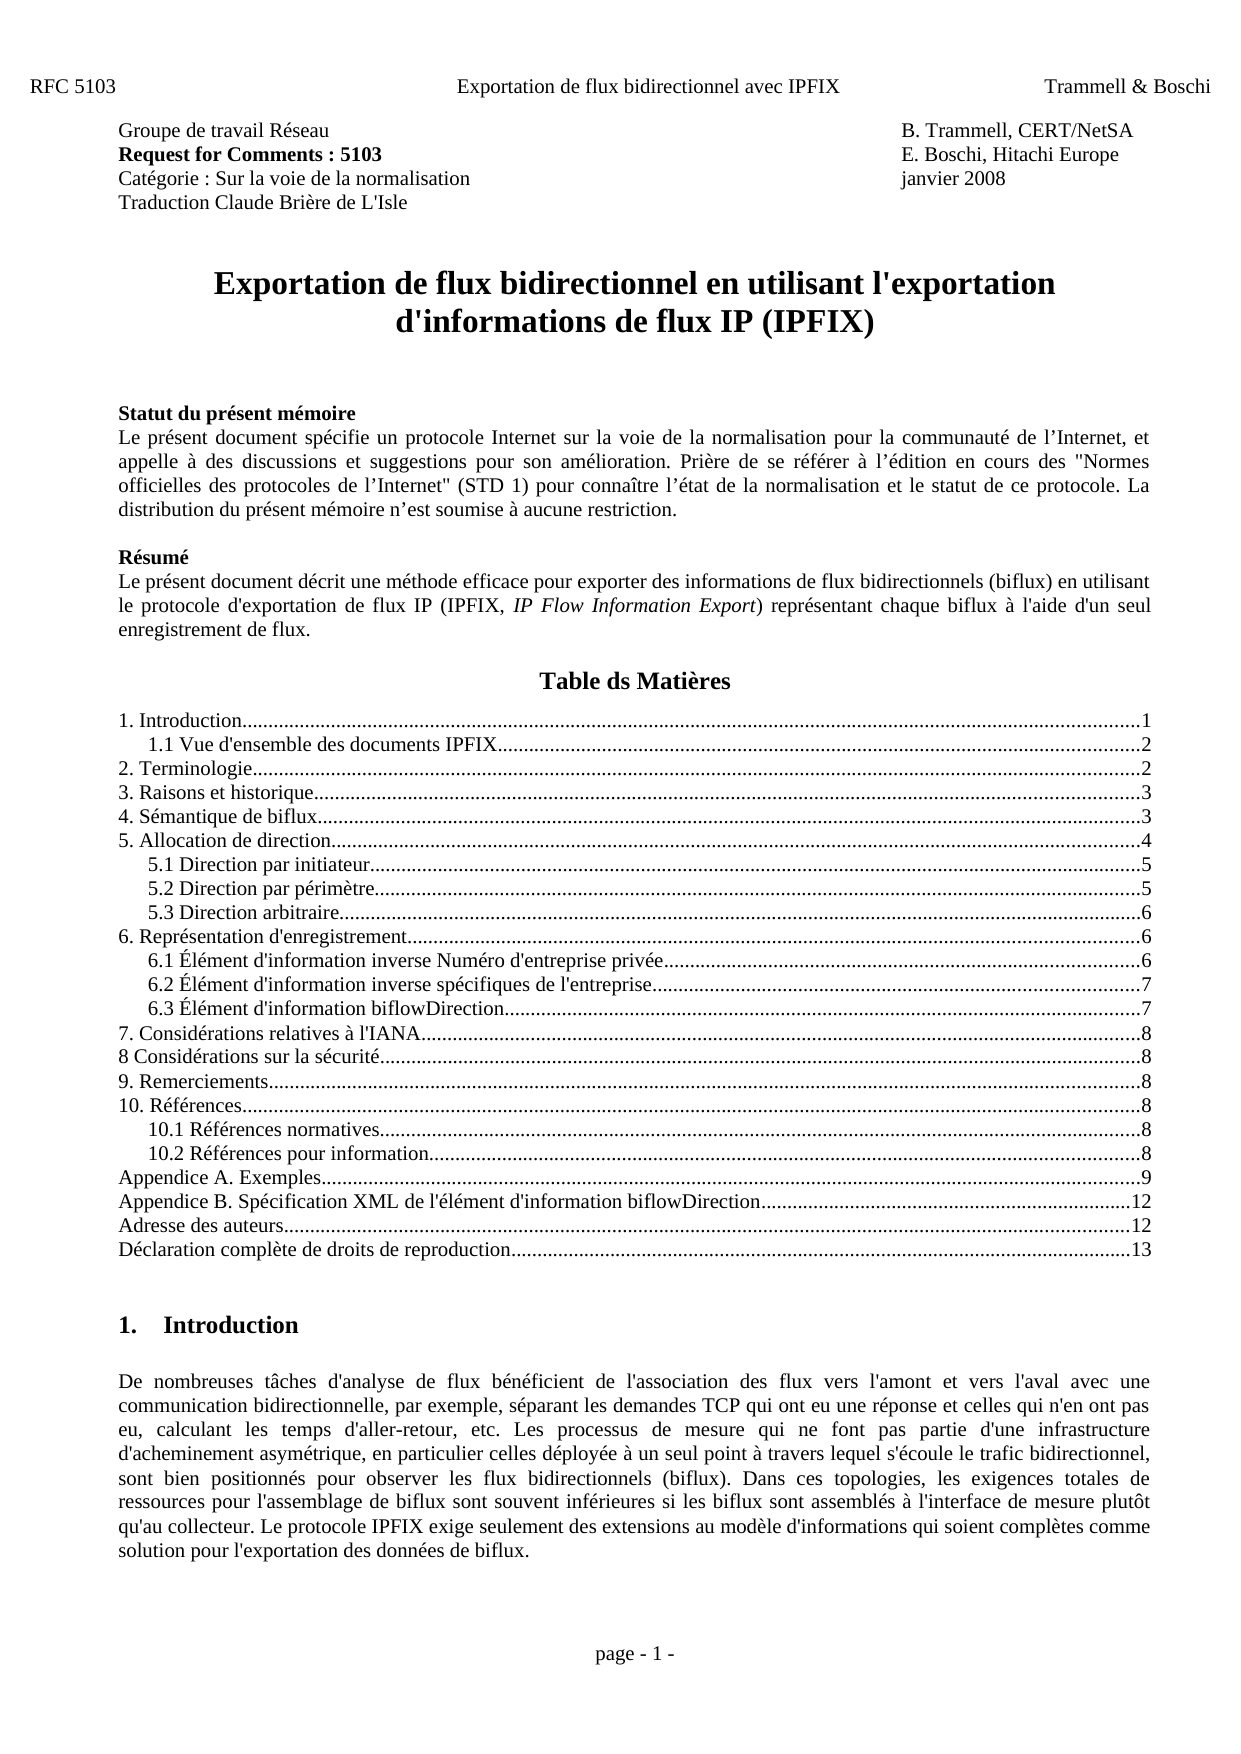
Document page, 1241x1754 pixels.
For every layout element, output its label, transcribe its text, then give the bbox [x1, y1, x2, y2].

subtitle Exportation de flux bidirectionnel en utilisant l'exportation d'informations de flux IP (IPFIX) [118, 263, 1152, 340]
text De nombreuses tâches d'analyse de flux bénéficient de l'association des flux vers l'amont et vers l'aval avec une communication bidirectionnelle, par exemple, séparant les demandes TCP qui ont eu une réponse et celles qui n'en ont pas eu, calculant les temps d'aller-retour, etc. Les processus de mesure qui ne font pas partie d'une infrastructure d'acheminement asymétrique, en particulier celles déployée à un seul point à travers lequel s'écoule le trafic bidirectionnel, sont bien positionnés pour observer les flux bidirectionnels (biflux). Dans ces topologies, les exigences totales de ressources pour l'assemblage de biflux sont souvent inférieures si les biflux sont assemblés à l'interface de mesure plutôt qu'au collecteur. Le protocole IPFIX exige seulement des extensions au modèle d'informations qui soient complètes comme solution pour l'exportation des données de biflux. [118, 1369, 1152, 1562]
table_cell E. Boschi, Hitachi Europe [890, 142, 1155, 166]
text 4. Sémantique de biflux 3 [118, 804, 1152, 828]
table_cell Request for Comments : 5103 [107, 142, 890, 166]
text 2. Terminologie 2 [118, 756, 1152, 780]
text 7. Considérations relatives à l'IANA 8 [118, 1020, 1152, 1044]
table_header Groupe de travail Réseau [107, 118, 890, 142]
text 9. Remerciements 8 [118, 1068, 1152, 1093]
text 6.3 Élément d'information biflowDirection 7 [148, 996, 1152, 1020]
table_cell [890, 190, 1155, 214]
text 5.3 Direction arbitraire 6 [148, 900, 1152, 924]
table_header B. Trammell, CERT/NetSA [890, 118, 1155, 142]
table_cell Catégorie : Sur la voie de la normalisation [107, 166, 890, 190]
text 10.1 Références normatives 8 [148, 1117, 1152, 1141]
table_cell janvier 2008 [890, 166, 1155, 190]
text 1.1 Vue d'ensemble des documents IPFIX 2 [148, 732, 1152, 756]
text Statut du présent mémoire [118, 401, 1152, 425]
text Le présent document décrit une méthode efficace pour exporter des informations de flux bidirectionnels (biflux) en utilisant le protocole d'exportation de flux IP (IPFIX, IP Flow Information Export) représentant chaque biflux à l'aide d'un seul enregistrement de flux. [118, 569, 1152, 641]
text 8 Considérations sur la sécurité 8 [118, 1044, 1152, 1068]
text 5.1 Direction par initiateur 5 [148, 852, 1152, 876]
text 6.2 Élément d'information inverse spécifiques de l'entreprise 7 [148, 972, 1152, 996]
text Appendice A. Exemples 9 [118, 1165, 1152, 1189]
subtitle Table ds Matières [118, 666, 1152, 695]
text 10.2 Références pour information 8 [148, 1141, 1152, 1165]
text 1. Introduction 1 [118, 708, 1152, 732]
text 3. Raisons et historique 3 [118, 780, 1152, 804]
text Déclaration complète de droits de reproduction 13 [118, 1237, 1152, 1261]
text 10. Références 8 [118, 1093, 1152, 1117]
text 5. Allocation de direction 4 [118, 828, 1152, 852]
text 6. Représentation d'enregistrement 6 [118, 924, 1152, 948]
text Résumé [118, 545, 1152, 569]
text 5.2 Direction par périmètre 5 [148, 876, 1152, 900]
subtitle 1. Introduction [118, 1310, 1152, 1339]
text 6.1 Élément d'information inverse Numéro d'entreprise privée 6 [148, 948, 1152, 972]
table_cell Traduction Claude Brière de L'Isle [107, 190, 890, 214]
text Adresse des auteurs 12 [118, 1213, 1152, 1237]
text Le présent document spécifie un protocole Internet sur la voie de la normalisation pour la communauté de l’Internet, et appelle à des discussions et suggestions pour son amélioration. Prière de se référer à l’édition en cours des "Normes officielles des protocoles de l’Internet" (STD 1) pour connaître l’état de la normalisation et le statut de ce protocole. La distribution du présent mémoire n’est soumise à aucune restriction. [118, 425, 1152, 521]
text Appendice B. Spécification XML de l'élément d'information biflowDirection 12 [118, 1189, 1152, 1213]
